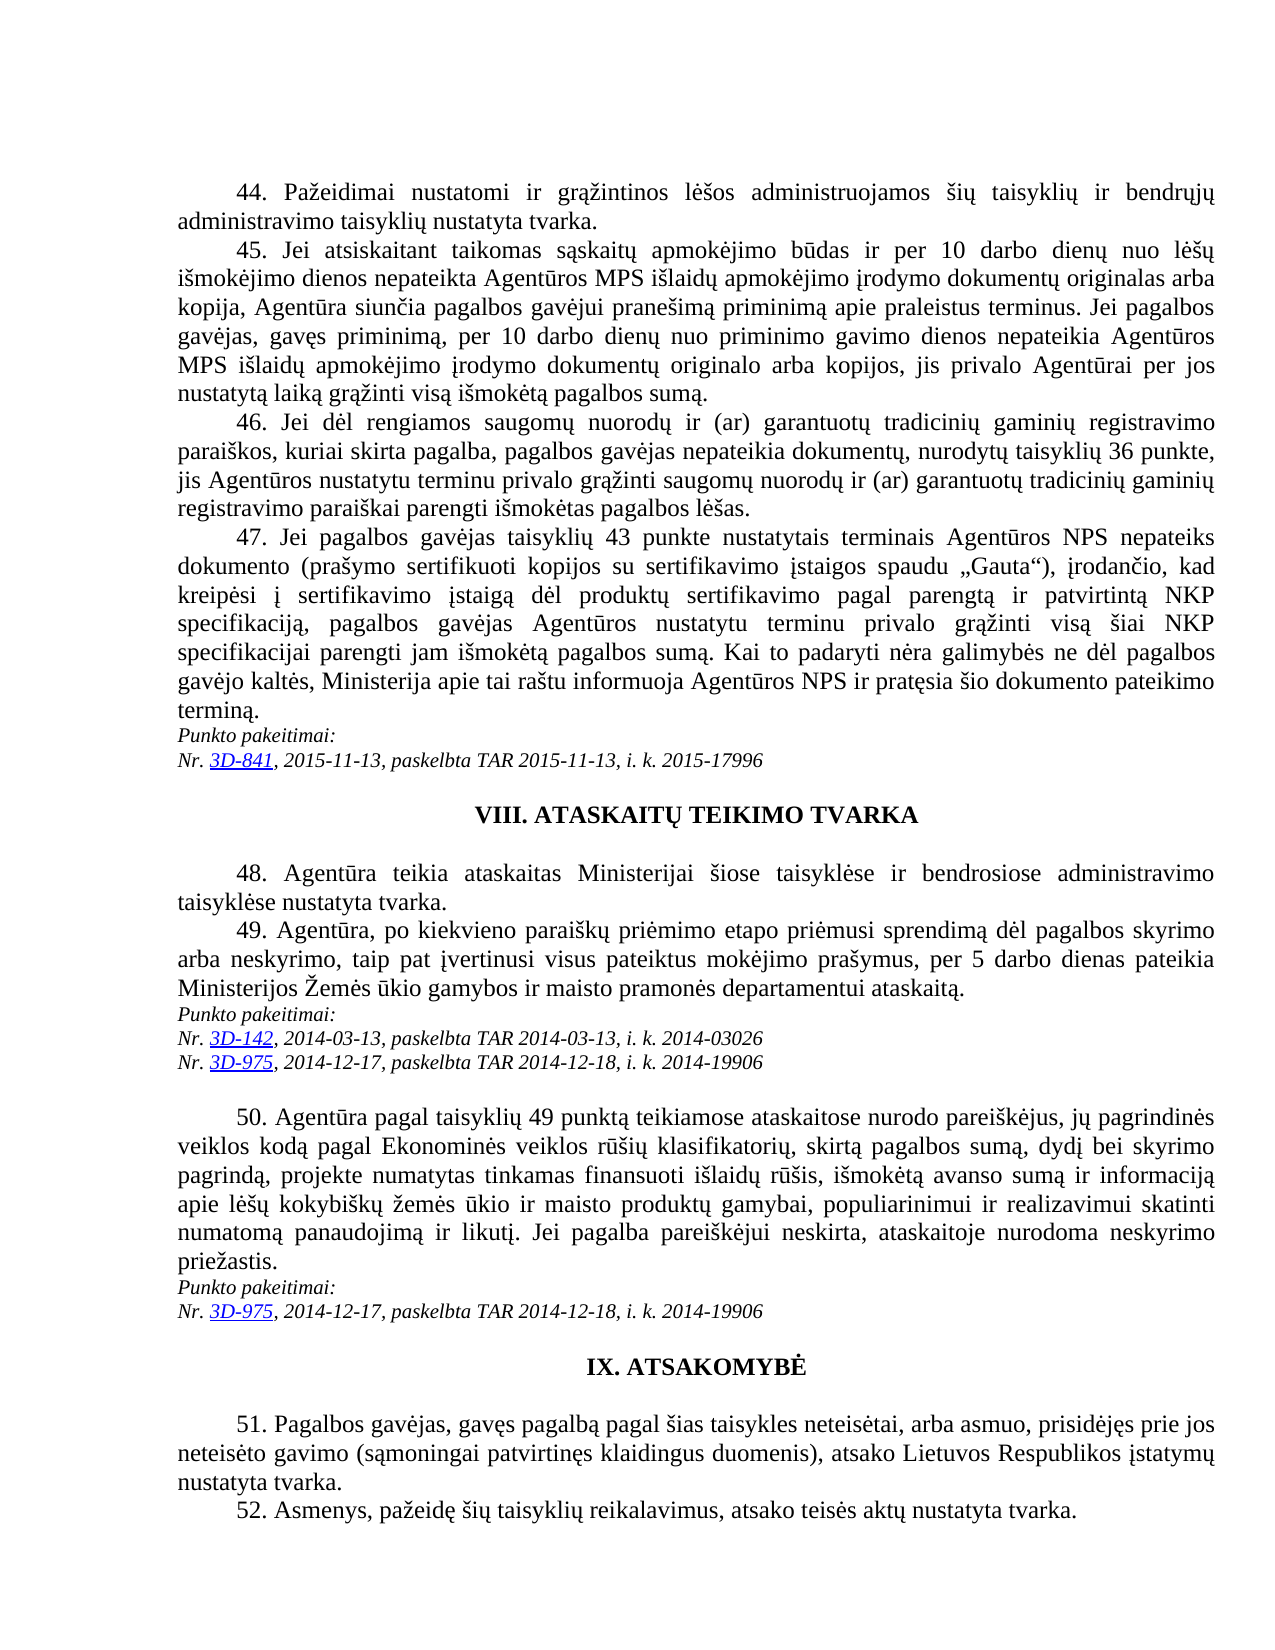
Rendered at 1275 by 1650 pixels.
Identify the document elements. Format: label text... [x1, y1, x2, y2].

text Punkto pakeitimai: [177, 1002, 1216, 1026]
text 50. Agentūra pagal taisyklių 49 punktą teikiamose ataskaitose nurodo pareiškėjus, jų pagrindinės veiklos kodą pagal Ekonominės veiklos rūšių klasifikatorių, skirtą pagalbos sumą, dydį bei skyrimo pagrindą, projekte numatytas tinkamas finansuoti išlaidų rūšis, išmokėtą avanso sumą ir informaciją apie lėšų kokybiškų žemės ūkio ir maisto produktų gamybai, populiarinimui ir realizavimui skatinti numatomą panaudojimą ir likutį. Jei pagalba pareiškėjui neskirta, ataskaitoje nurodoma neskyrimo priežastis. [177, 1102, 1216, 1275]
text 51. Pagalbos gavėjas, gavęs pagalbą pagal šias taisykles neteisėtai, arba asmuo, prisidėjęs prie jos neteisėto gavimo (sąmoningai patvirtinęs klaidingus duomenis), atsako Lietuvos Respublikos įstatymų nustatyta tvarka. [177, 1409, 1216, 1496]
text 52. Asmenys, pažeidę šių taisyklių reikalavimus, atsako teisės aktų nustatyta tvarka. [177, 1496, 1216, 1524]
text Punkto pakeitimai: [177, 1275, 1216, 1299]
text 45. Jei atsiskaitant taikomas sąskaitų apmokėjimo būdas ir per 10 darbo dienų nuo lėšų išmokėjimo dienos nepateikta Agentūros MPS išlaidų apmokėjimo įrodymo dokumentų originalas arba kopija, Agentūra siunčia pagalbos gavėjui pranešimą priminimą apie praleistus terminus. Jei pagalbos gavėjas, gavęs priminimą, per 10 darbo dienų nuo priminimo gavimo dienos nepateikia Agentūros MPS išlaidų apmokėjimo įrodymo dokumentų originalo arba kopijos, jis privalo Agentūrai per jos nustatytą laiką grąžinti visą išmokėtą pagalbos sumą. [177, 235, 1216, 407]
text IX. ATSAKOMYBĖ [177, 1352, 1216, 1381]
text Nr. 3D-975, 2014-12-17, paskelbta TAR 2014-12-18, i. k. 2014-19906 [177, 1299, 1216, 1323]
text 48. Agentūra teikia ataskaitas Ministerijai šiose taisyklėse ir bendrosiose administravimo taisyklėse nustatyta tvarka. [177, 858, 1216, 915]
text VIII. ATASKAITŲ TEIKIMO TVARKA [177, 800, 1216, 829]
text 47. Jei pagalbos gavėjas taisyklių 43 punkte nustatytais terminais Agentūros NPS nepateiks dokumento (prašymo sertifikuoti kopijos su sertifikavimo įstaigos spaudu „Gauta“), įrodančio, kad kreipėsi į sertifikavimo įstaigą dėl produktų sertifikavimo pagal parengtą ir patvirtintą NKP specifikaciją, pagalbos gavėjas Agentūros nustatytu terminu privalo grąžinti visą šiai NKP specifikacijai parengti jam išmokėtą pagalbos sumą. Kai to padaryti nėra galimybės ne dėl pagalbos gavėjo kaltės, Ministerija apie tai raštu informuoja Agentūros NPS ir pratęsia šio dokumento pateikimo terminą. [177, 522, 1216, 723]
text 46. Jei dėl rengiamos saugomų nuorodų ir (ar) garantuotų tradicinių gaminių registravimo paraiškos, kuriai skirta pagalba, pagalbos gavėjas nepateikia dokumentų, nurodytų taisyklių 36 punkte, jis Agentūros nustatytu terminu privalo grąžinti saugomų nuorodų ir (ar) garantuotų tradicinių gaminių registravimo paraiškai parengti išmokėtas pagalbos lėšas. [177, 407, 1216, 522]
text 44. Pažeidimai nustatomi ir grąžintinos lėšos administruojamos šių taisyklių ir bendrųjų administravimo taisyklių nustatyta tvarka. [177, 177, 1216, 235]
text Nr. 3D-975, 2014-12-17, paskelbta TAR 2014-12-18, i. k. 2014-19906 [177, 1050, 1216, 1074]
text Nr. 3D-142, 2014-03-13, paskelbta TAR 2014-03-13, i. k. 2014-03026 [177, 1026, 1216, 1050]
text Nr. 3D-841, 2015-11-13, paskelbta TAR 2015-11-13, i. k. 2015-17996 [177, 747, 1216, 772]
text 49. Agentūra, po kiekvieno paraiškų priėmimo etapo priėmusi sprendimą dėl pagalbos skyrimo arba neskyrimo, taip pat įvertinusi visus pateiktus mokėjimo prašymus, per 5 darbo dienas pateikia Ministerijos Žemės ūkio gamybos ir maisto pramonės departamentui ataskaitą. [177, 915, 1216, 1002]
text Punkto pakeitimai: [177, 723, 1216, 747]
